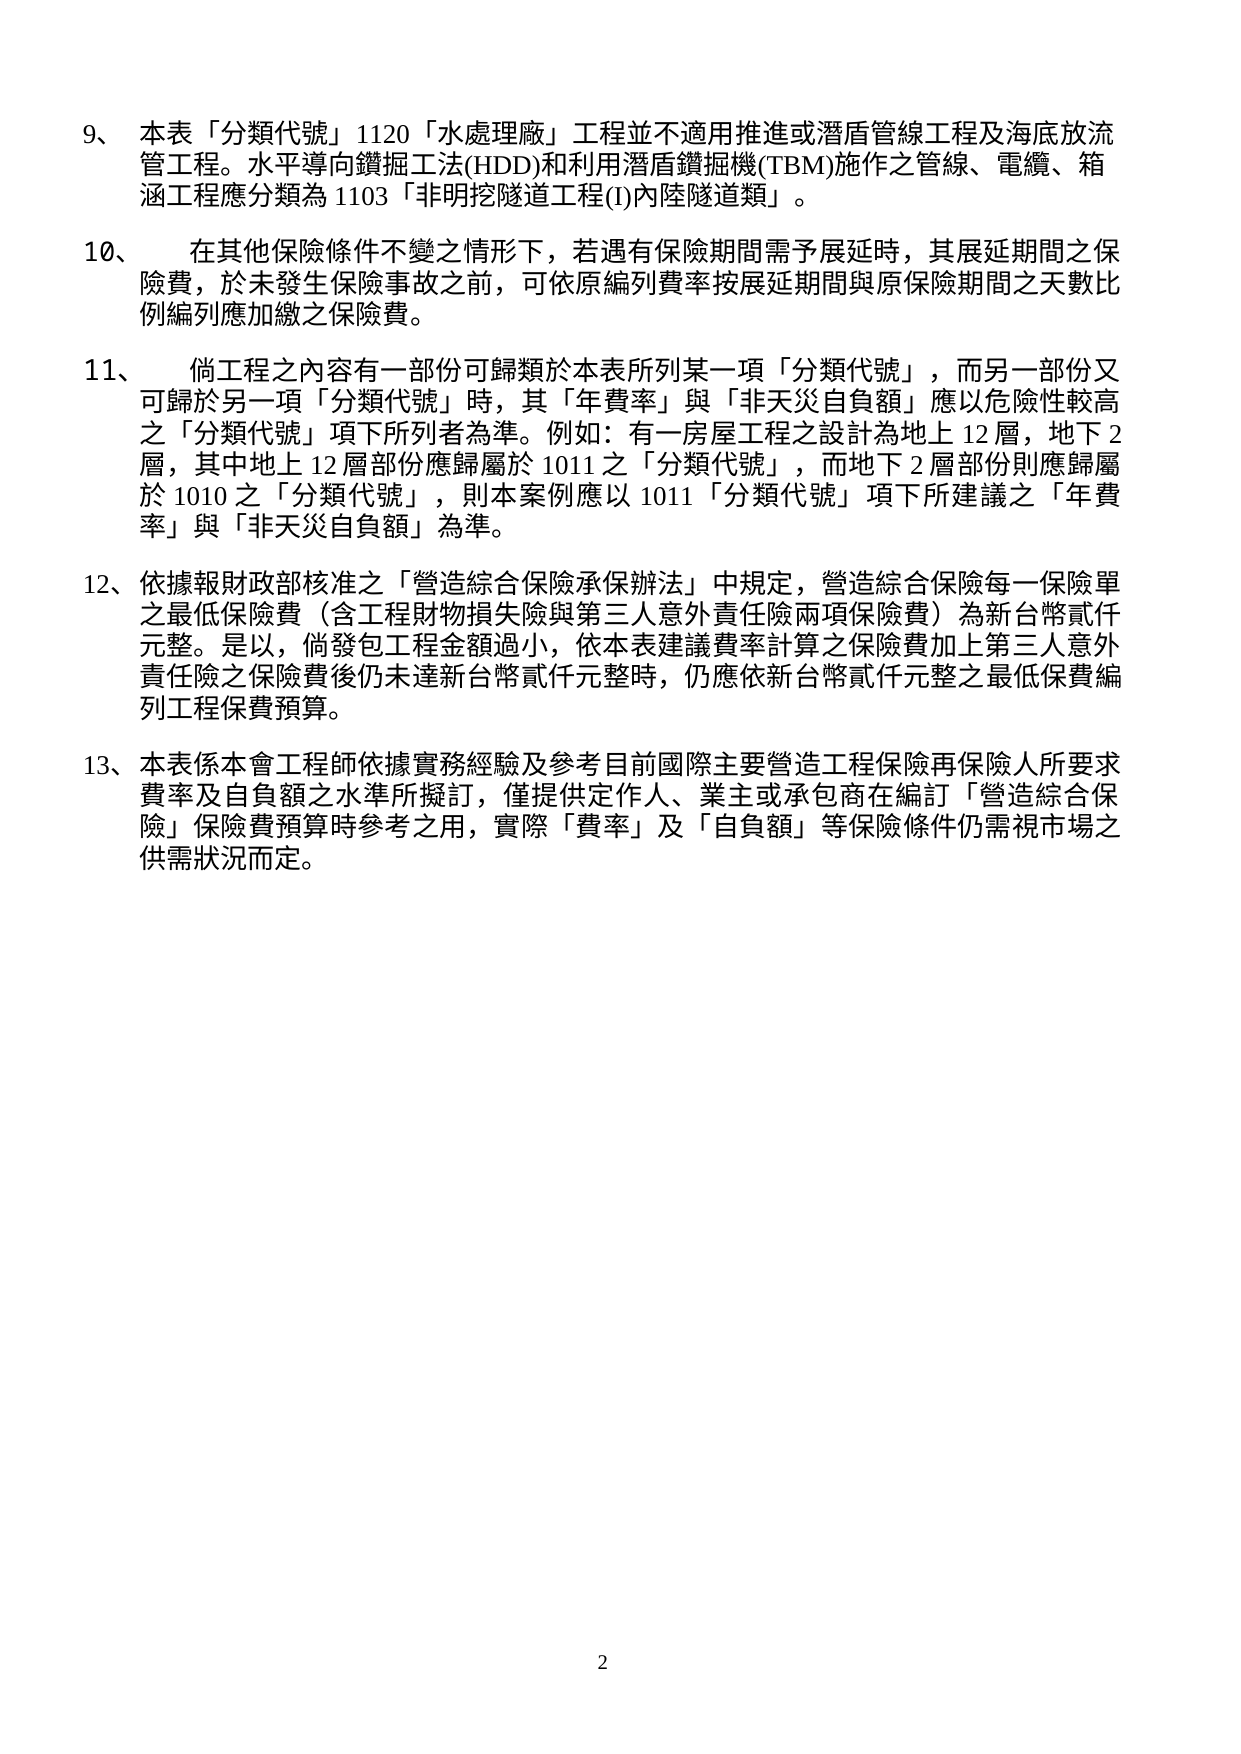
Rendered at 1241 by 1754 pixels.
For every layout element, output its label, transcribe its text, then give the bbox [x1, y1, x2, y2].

list 依據報財政部核准之「營造綜合保險承保辦法」中規定，營造綜合保險每一保險單之最低保險費（含工程財物損失險與第三人意外責任險兩項保險費）為新台幣貳仟元整。是以，倘發包工程金額過小，依本表建議費率計算之保險費加上第三人意外責任險之保險費後仍未達新台幣貳仟元整時，仍應依新台幣貳仟元整之最低保費編列工程保費預算。 [83, 568, 1122, 724]
list 本表係本會工程師依據實務經驗及參考目前國際主要營造工程保險再保險人所要求費率及自負額之水準所擬訂，僅提供定作人、業主或承包商在編訂「營造綜合保險」保險費預算時參考之用，實際「費率」及「自負額」等保險條件仍需視市場之供需狀況而定。 [83, 749, 1122, 874]
list 本表「分類代號」1120「水處理廠」工程並不適用推進或潛盾管線工程及海底放流管工程。水平導向鑽掘工法(HDD)和利用潛盾鑽掘機(TBM)施作之管線、電纜、箱涵工程應分類為1103「非明挖隧道工程(I)內陸隧道類」。 [83, 118, 1122, 212]
list 在其他保險條件不變之情形下，若遇有保險期間需予展延時，其展延期間之保險費，於未發生保險事故之前，可依原編列費率按展延期間與原保險期間之天數比例編列應加繳之保險費。 [83, 237, 1122, 331]
list 倘工程之內容有一部份可歸類於本表所列某一項「分類代號」，而另一部份又可歸於另一項「分類代號」時，其「年費率」與「非天災自負額」應以危險性較高之「分類代號」項下所列者為準。例如：有一房屋工程之設計為地上12層，地下2層，其中地上12層部份應歸屬於1011之「分類代號」，而地下2層部份則應歸屬於1010之「分類代號」，則本案例應以1011「分類代號」項下所建議之「年費率」與「非天災自負額」為準。 [83, 356, 1122, 543]
